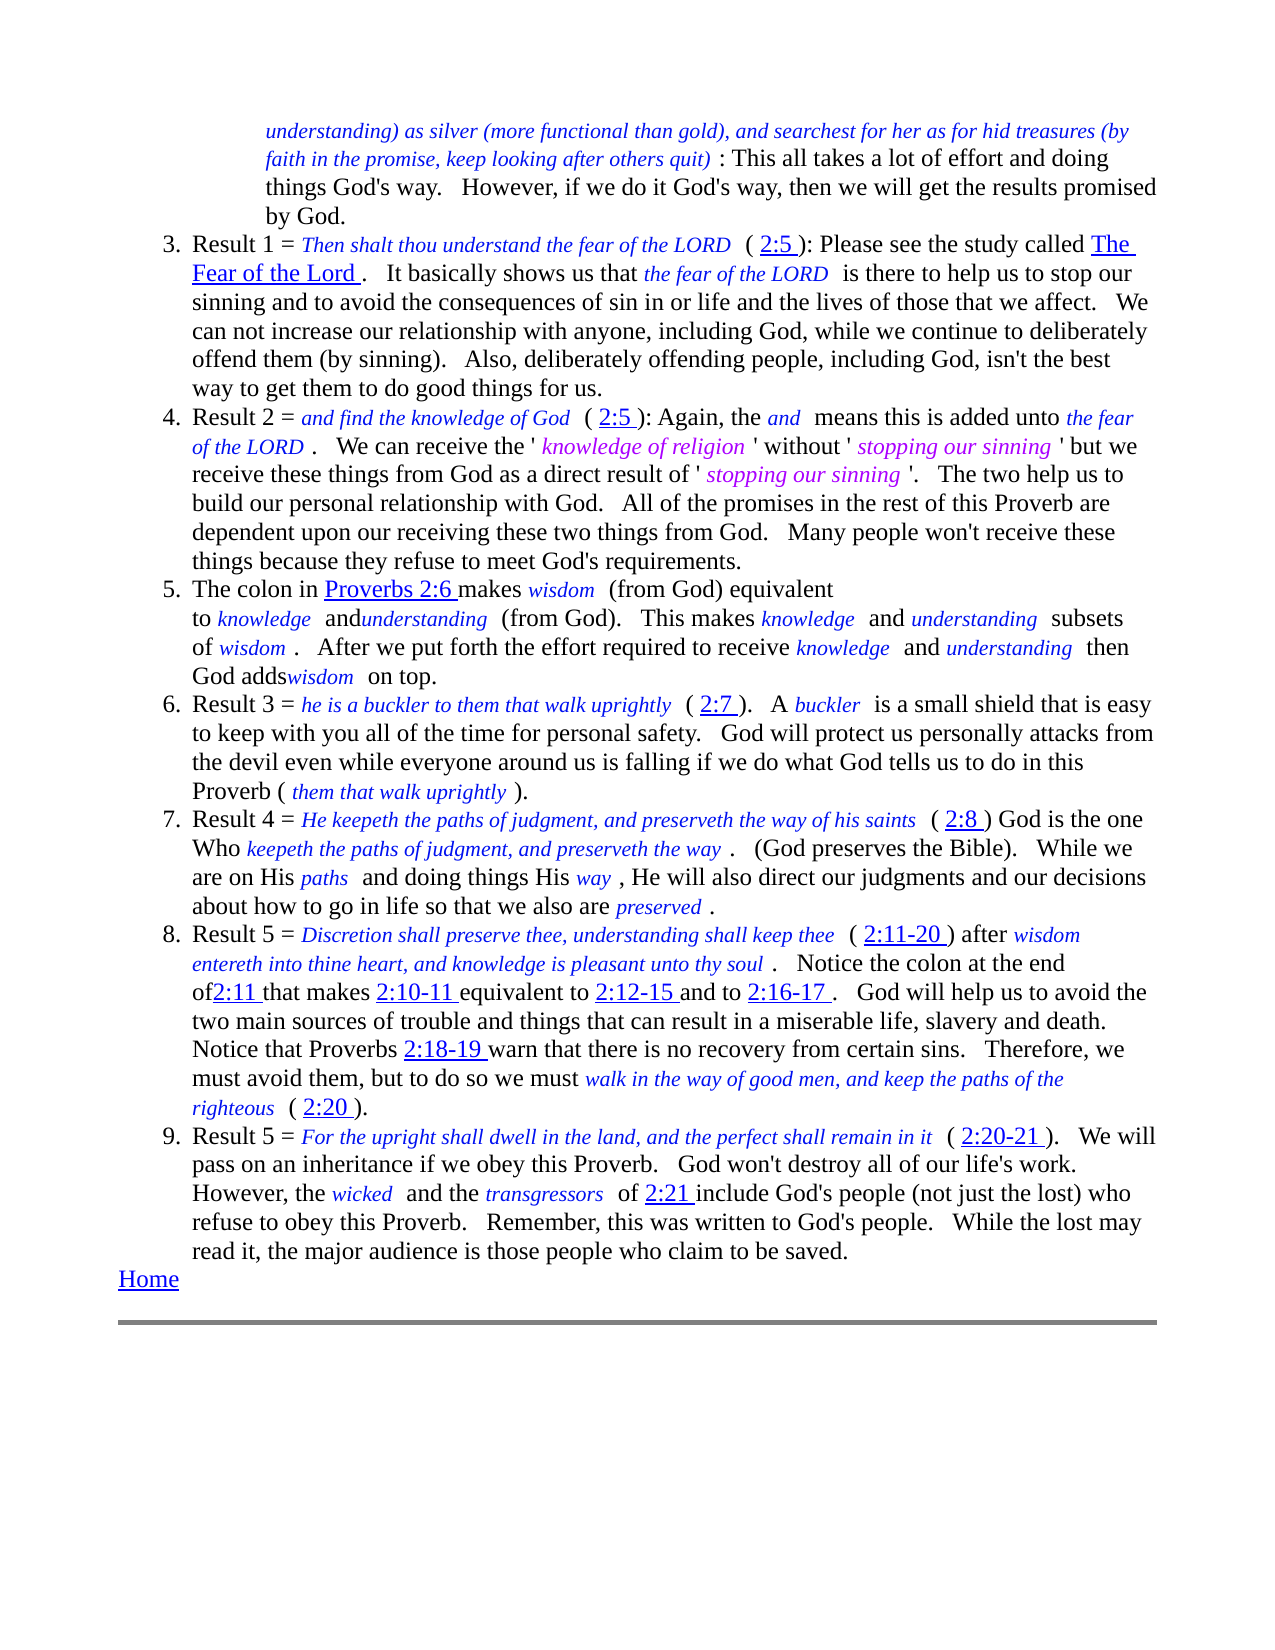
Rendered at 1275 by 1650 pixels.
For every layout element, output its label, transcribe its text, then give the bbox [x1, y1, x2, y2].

list understanding) as silver (more functional than gold), and searchest for her as for hid treasures (by faith in the promise, keep looking after others quit) : This all takes a lot of effort and doing things God's way. However, if we do it God's way, then we will get the results promised by God. [236, 118, 1157, 229]
list Result 2 = and find the knowledge of God ( 2:5 ): Again, the and means this is added unto the fear of the LORD . We can receive the ' knowledge of religion ' without ' stopping our sinning ' but we receive these things from God as a direct result of ' stopping our sinning '. The two help us to build our personal relationship with God. All of the promises in the rest of this Proverb are dependent upon our receiving these two things from God. Many people won't receive these things because they refuse to meet God's requirements. [162, 402, 1157, 574]
list The colon in Proverbs 2:6 makes wisdom (from God) equivalent to knowledge andunderstanding (from God). This makes knowledge and understanding subsets of wisdom . After we put forth the effort required to receive knowledge and understanding then God addswisdom on top. [162, 574, 1157, 689]
list Result 5 = Discretion shall preserve thee, understanding shall keep thee ( 2:11-20 ) after wisdom entereth into thine heart, and knowledge is pleasant unto thy soul . Notice the colon at the end of2:11 that makes 2:10-11 equivalent to 2:12-15 and to 2:16-17 . God will help us to avoid the two main sources of trouble and things that can result in a miserable life, slavery and death. Notice that Proverbs 2:18-19 warn that there is no recovery from certain sins. Therefore, we must avoid them, but to do so we must walk in the way of good men, and keep the paths of the righteous ( 2:20 ). [162, 919, 1157, 1121]
text Home [118, 1264, 1157, 1293]
list Result 1 = Then shalt thou understand the fear of the LORD ( 2:5 ): Please see the study called The Fear of the Lord . It basically shows us that the fear of the LORD is there to help us to stop our sinning and to avoid the consequences of sin in or life and the lives of those that we affect. We can not increase our relationship with anyone, including God, while we continue to deliberately offend them (by sinning). Also, deliberately offending people, including God, isn't the best way to get them to do good things for us. [162, 229, 1157, 402]
list Result 5 = For the upright shall dwell in the land, and the perfect shall remain in it ( 2:20-21 ). We will pass on an inheritance if we obey this Proverb. God won't destroy all of our life's work. However, the wicked and the transgressors of 2:21 include God's people (not just the lost) who refuse to obey this Proverb. Remember, this was written to God's people. While the lost may read it, the major audience is those people who claim to be saved. [162, 1121, 1157, 1264]
list Result 4 = He keepeth the paths of judgment, and preserveth the way of his saints ( 2:8 ) God is the one Who keepeth the paths of judgment, and preserveth the way . (God preserves the Bible). While we are on His paths and doing things His way , He will also direct our judgments and our decisions about how to go in life so that we also are preserved . [162, 804, 1157, 919]
list Result 3 = he is a buckler to them that walk uprightly ( 2:7 ). A buckler is a small shield that is easy to keep with you all of the time for personal safety. God will protect us personally attacks from the devil even while everyone around us is falling if we do what God tells us to do in this Proverb ( them that walk uprightly ). [162, 689, 1157, 804]
